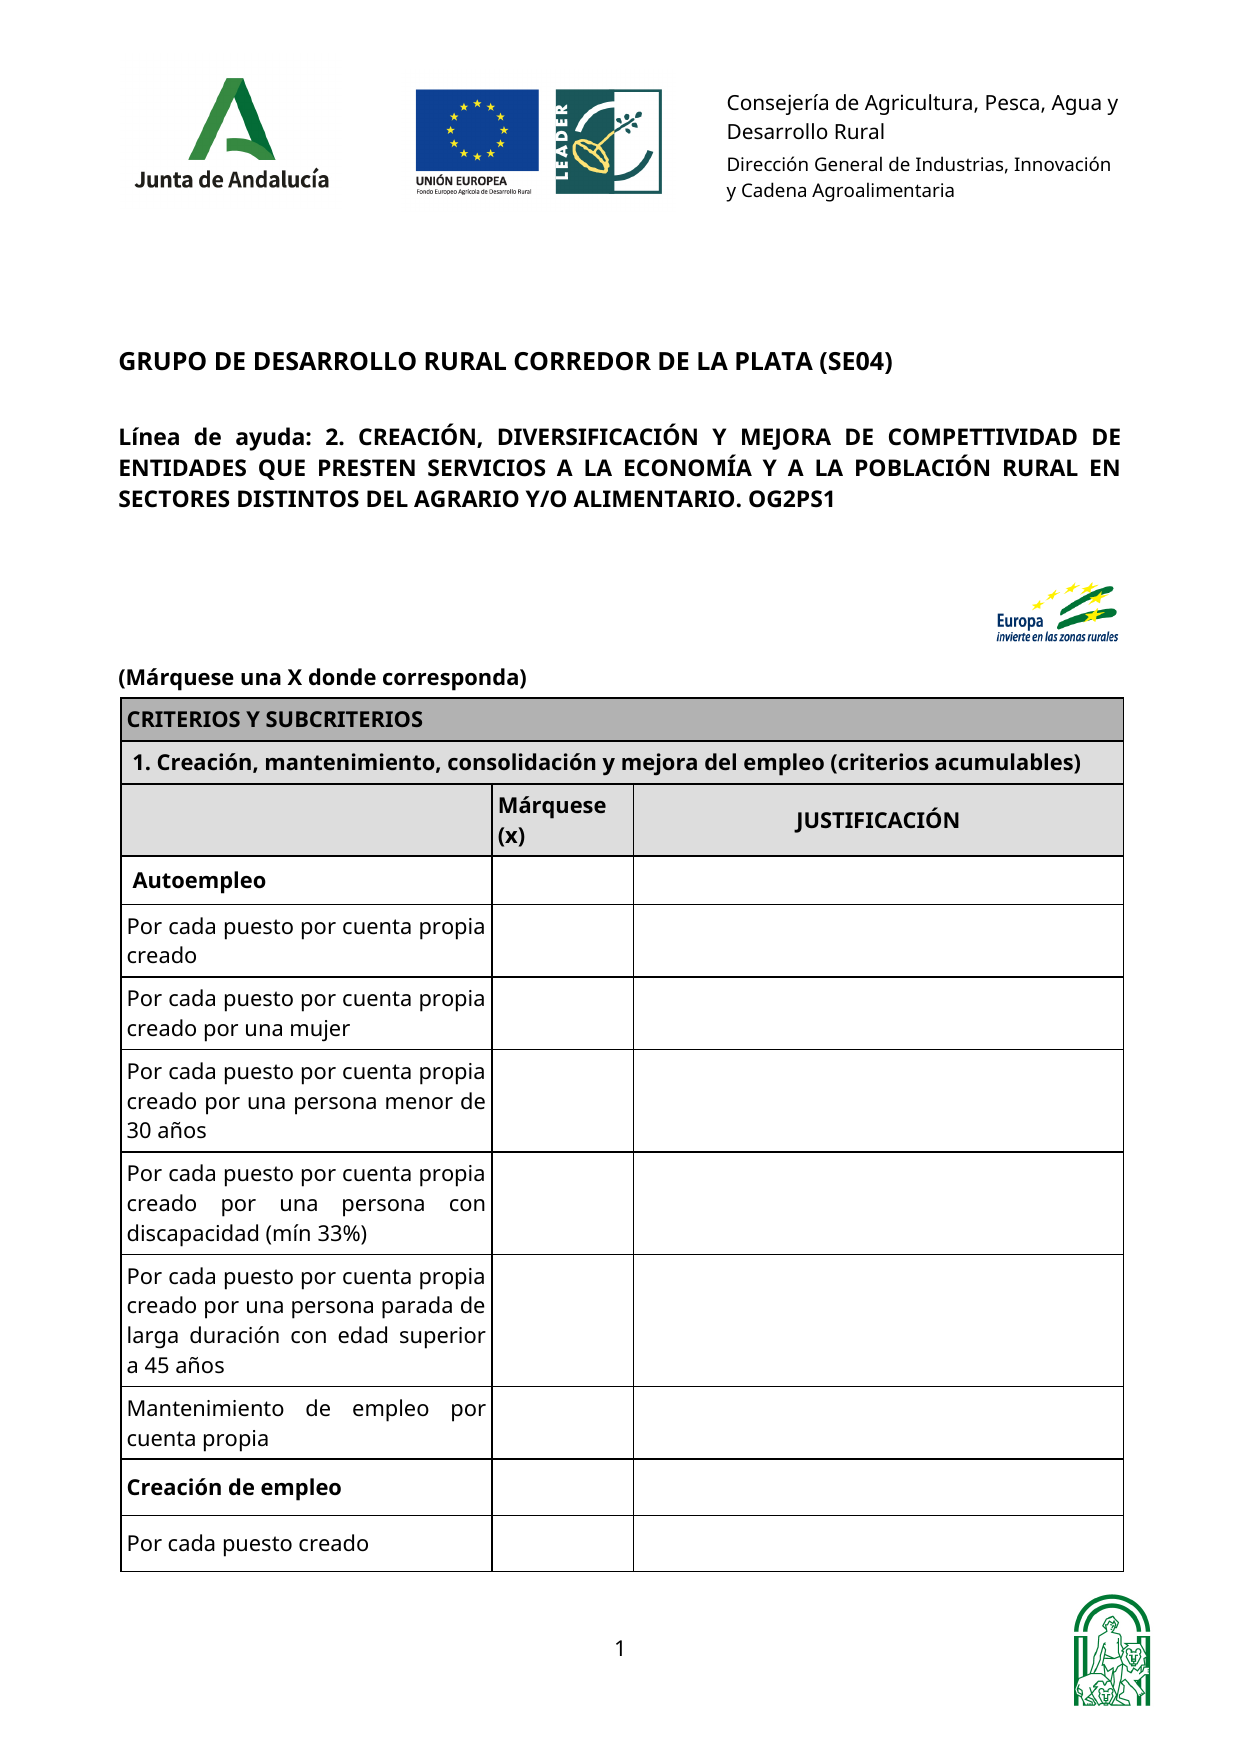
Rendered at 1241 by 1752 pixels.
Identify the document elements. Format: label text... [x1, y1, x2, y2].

table_cell Por cada puesto creado [122, 1516, 491, 1571]
table_cell [634, 1255, 1123, 1386]
table_cell [122, 785, 491, 855]
table_cell Por cada puesto por cuenta propia creado por una persona parada de larga duración con edad superior a 45 años [122, 1255, 491, 1386]
table_cell Autoempleo [122, 857, 491, 903]
table_cell [634, 1516, 1123, 1571]
table_cell [634, 1050, 1123, 1151]
table_cell [493, 1387, 633, 1458]
table_cell Por cada puesto por cuenta propia creado por una persona menor de 30 años [122, 1050, 491, 1151]
table_cell Por cada puesto por cuenta propia creado por una mujer [122, 978, 491, 1049]
table_cell [634, 905, 1123, 976]
table_cell [493, 1255, 633, 1386]
table_cell [634, 1460, 1123, 1514]
table_cell [634, 978, 1123, 1049]
table_cell [493, 1153, 633, 1253]
table_cell [493, 1460, 633, 1514]
picture [1060, 1586, 1167, 1716]
picture [401, 69, 677, 212]
table_cell Mantenimiento de empleo por cuenta propia [122, 1387, 491, 1458]
table_cell [493, 905, 633, 976]
table_cell JUSTIFICACIÓN [634, 785, 1123, 855]
text (Márquese una X donde corresponda) [118, 661, 1122, 691]
table_cell Creación de empleo [122, 1460, 491, 1514]
picture [120, 53, 343, 209]
table_cell [634, 1153, 1123, 1253]
table_cell [493, 978, 633, 1049]
table_cell [493, 857, 633, 903]
table_cell Por cada puesto por cuenta propia creado [122, 905, 491, 976]
table_cell Por cada puesto por cuenta propia creado por una persona con discapacidad (mín 33%) [122, 1153, 491, 1253]
table_cell [493, 1516, 633, 1571]
table_header CRITERIOS Y SUBCRITERIOS [122, 699, 1123, 740]
table_cell [634, 1387, 1123, 1458]
table_cell 1. Creación, mantenimiento, consolidación y mejora del empleo (criterios acumulables) [122, 742, 1123, 783]
text Grupo de Desarrollo Rural CORREDOR DE LA PLATA (SE04) [118, 344, 1122, 378]
table_cell [493, 1050, 633, 1151]
table_cell Márquese (x) [493, 785, 633, 855]
table_cell [634, 857, 1123, 903]
text Línea de ayuda: 2. CREACIÓN, DIVERSIFICACIÓN Y MEJORA DE COMPETTIVIDAD DE ENTIDADES QUE PRESTEN SERVICIOS A LA ECONOMÍA Y A LA POBLACIÓN RURAL EN SECTORES DISTINTOS DEL AGRARIO Y/O ALIMENTARIO. OG2PS1 [118, 421, 1122, 514]
